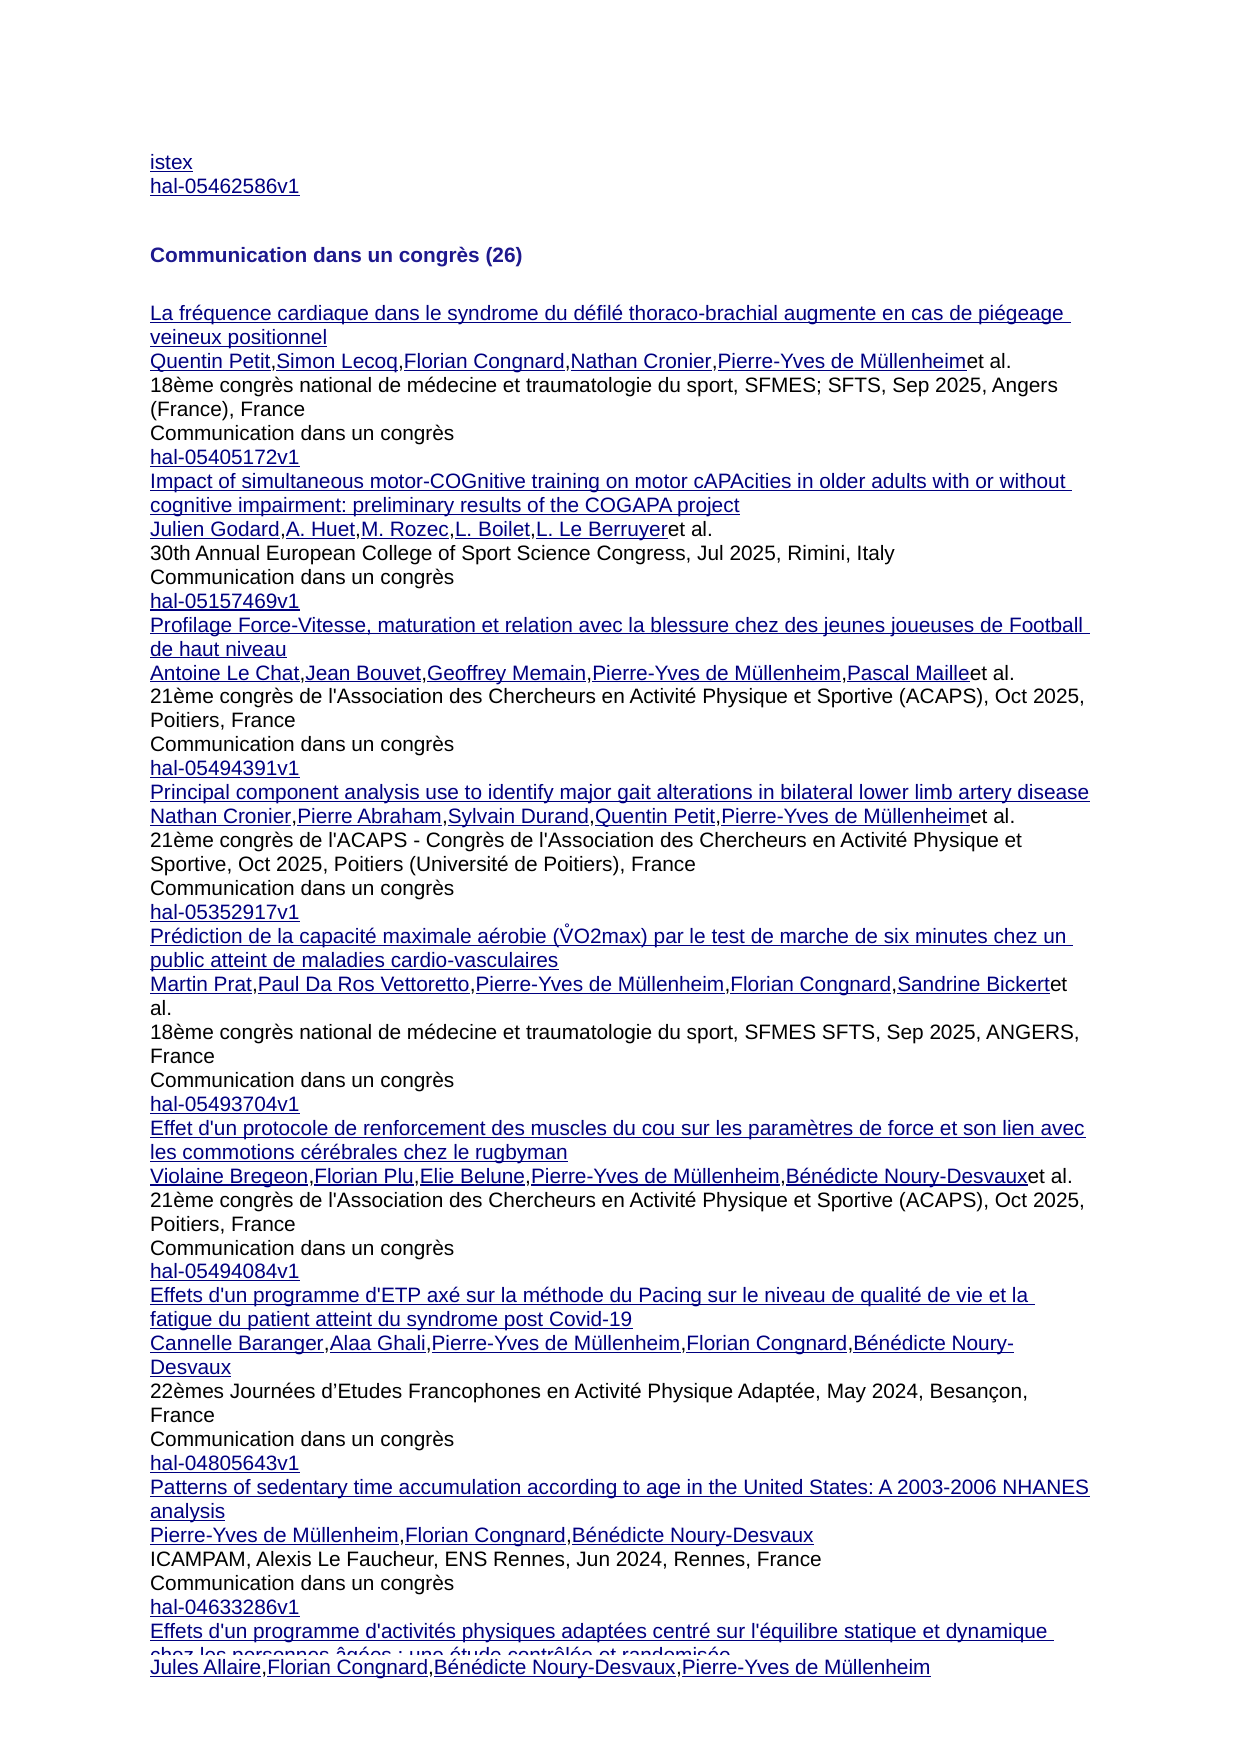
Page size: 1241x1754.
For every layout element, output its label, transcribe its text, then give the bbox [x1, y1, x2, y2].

table_cell Prédiction de la capacité maximale aérobie (V̊O2max) par le test de marche de six minutes chez un public atteint de maladies cardio-vasculaires Martin Prat,Paul Da Ros Vettoretto,Pierre-Yves de Müllenheim,Florian Congnard,Sandrine Bickertet al. 18ème congrès national de médecine et traumatologie du sport, SFMES SFTS, Sep 2025, ANGERS, France Communication dans un congrès hal-05493704v1 [150, 924, 1090, 1116]
table_cell Effets d'un programme d'activités physiques adaptées centré sur l'équilibre statique et dynamique chez les personnes âgées : une étude contrôlée et randomisée Jules Allaire,Florian Congnard,Bénédicte Noury-Desvaux,Pierre-Yves de Müllenheim [150, 1619, 1090, 1679]
table_cell de haut niveau Antoine Le Chat,Jean Bouvet,Geoffrey Memain,Pierre-Yves de Müllenheim,Pascal Mailleet al. 21ème congrès de l'Association des Chercheurs en Activité Physique et Sportive (ACAPS), Oct 2025, Poitiers, France Communication dans un congrès hal-05494391v1 [150, 634, 1090, 780]
subtitle Communication dans un congrès (26) [150, 243, 1090, 267]
table_header La fréquence cardiaque dans le syndrome du défilé thoraco-brachial augmente en cas de piégeage veineux positionnel Quentin Petit,Simon Lecoq,Florian Congnard,Nathan Cronier,Pierre-Yves de Müllenheimet al. 18ème congrès national de médecine et traumatologie du sport, SFMES; SFTS, Sep 2025, Angers (France), France Communication dans un congrès hal-05405172v1 [150, 301, 1090, 469]
table_cell Effet d'un protocole de renforcement des muscles du cou sur les paramètres de force et son lien avec les commotions cérébrales chez le rugbyman Violaine Bregeon,Florian Plu,Elie Belune,Pierre-Yves de Müllenheim,Bénédicte Noury-Desvauxet al. 21ème congrès de l'Association des Chercheurs en Activité Physique et Sportive (ACAPS), Oct 2025, Poitiers, France Communication dans un congrès hal-05494084v1 [150, 1116, 1090, 1283]
table_cell analysis Pierre-Yves de Müllenheim,Florian Congnard,Bénédicte Noury-Desvaux ICAMPAM, Alexis Le Faucheur, ENS Rennes, Jun 2024, Rennes, France Communication dans un congrès hal-04633286v1 [150, 1497, 1090, 1619]
table_cell istex hal-05462586v1 [150, 150, 1090, 198]
table_cell Impact of simultaneous motor-COGnitive training on motor cAPAcities in older adults with or without cognitive impairment: preliminary results of the COGAPA project Julien Godard,A. Huet,M. Rozec,L. Boilet,L. Le Berruyeret al. 30th Annual European College of Sport Science Congress, Jul 2025, Rimini, Italy Communication dans un congrès hal-05157469v1 [150, 469, 1090, 612]
table_cell Nathan Cronier,Pierre Abraham,Sylvain Durand,Quentin Petit,Pierre-Yves de Müllenheimet al. 21ème congrès de l'ACAPS - Congrès de l'Association des Chercheurs en Activité Physique et Sportive, Oct 2025, Poitiers (Université de Poitiers), France Communication dans un congrès hal-05352917v1 [150, 802, 1090, 924]
table_cell Effets d'un programme d'ETP axé sur la méthode du Pacing sur le niveau de qualité de vie et la fatigue du patient atteint du syndrome post Covid-19 Cannelle Baranger,Alaa Ghali,Pierre-Yves de Müllenheim,Florian Congnard,Bénédicte Noury-Desvaux 22èmes Journées d’Etudes Francophones en Activité Physique Adaptée, May 2024, Besançon, France Communication dans un congrès hal-04805643v1 [150, 1283, 1090, 1475]
table_cell Principal component analysis use to identify major gait alterations in bilateral lower limb artery disease [150, 780, 1090, 801]
table_cell Profilage Force-Vitesse, maturation et relation avec la blessure chez des jeunes joueuses de Football [150, 613, 1090, 633]
table_cell Patterns of sedentary time accumulation according to age in the United States: A 2003-2006 NHANES [150, 1475, 1090, 1496]
